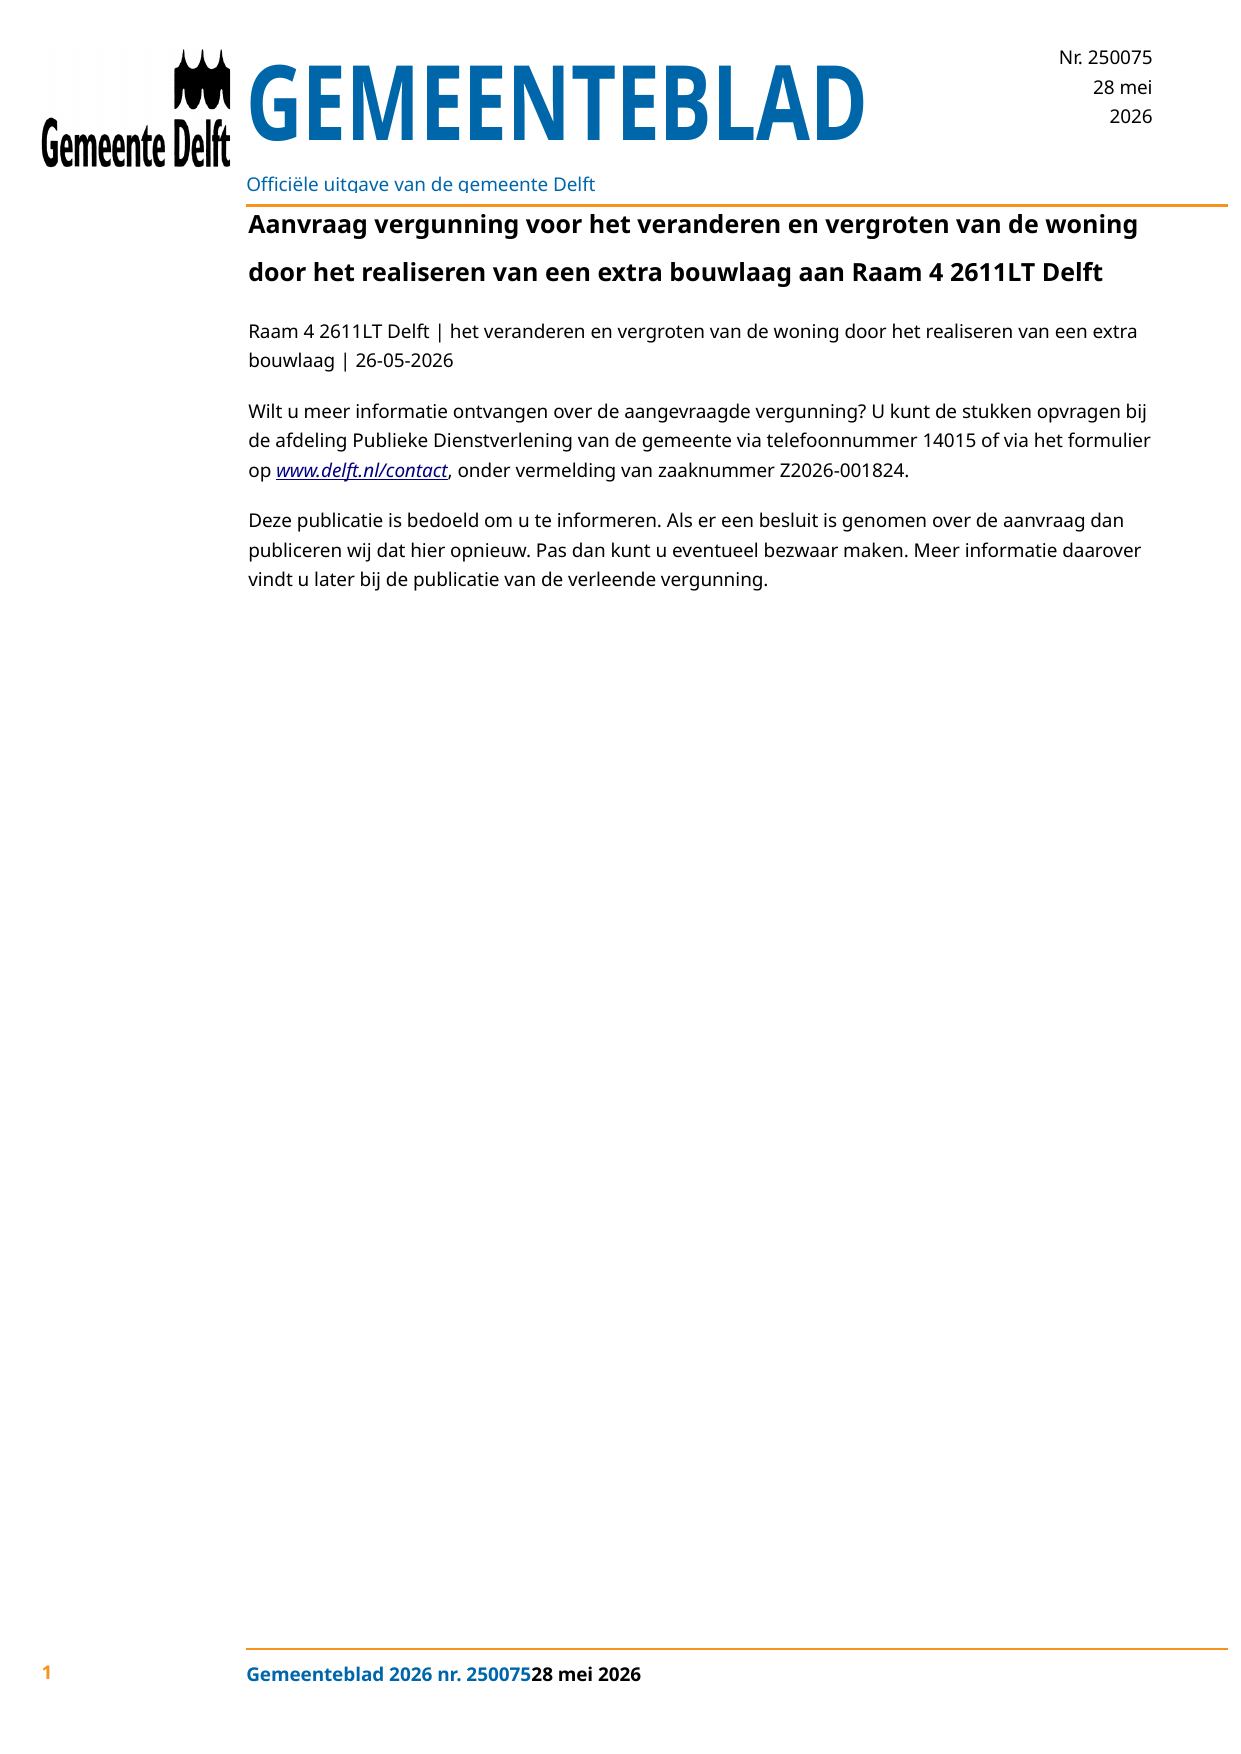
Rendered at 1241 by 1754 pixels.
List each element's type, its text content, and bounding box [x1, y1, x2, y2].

text Wilt u meer informatie ontvangen over de aangevraagde vergunning? U kunt de stukken opvragen bij de afdeling Publieke Dienstverlening van de gemeente via telefoonnummer 14015 of via het formulier op www.delft.nl/contact, onder vermelding van zaaknummer Z2026-001824. [248, 398, 1152, 483]
text Aanvraag vergunning voor het veranderen en vergroten van de woning door het realiseren van een extra bouwlaag aan Raam 4 2611LT Delft [248, 207, 1152, 288]
text Raam 4 2611LT Delft | het veranderen en vergroten van de woning door het realiseren van een extra bouwlaag | 26-05-2026 [248, 318, 1152, 373]
text Deze publicatie is bedoeld om u te informeren. Als er een besluit is genomen over de aanvraag dan publiceren wij dat hier opnieuw. Pas dan kunt u eventueel bezwaar maken. Meer informatie daarover vindt u later bij de publicatie van de verleende vergunning. [248, 507, 1152, 592]
picture [41, 47, 231, 172]
